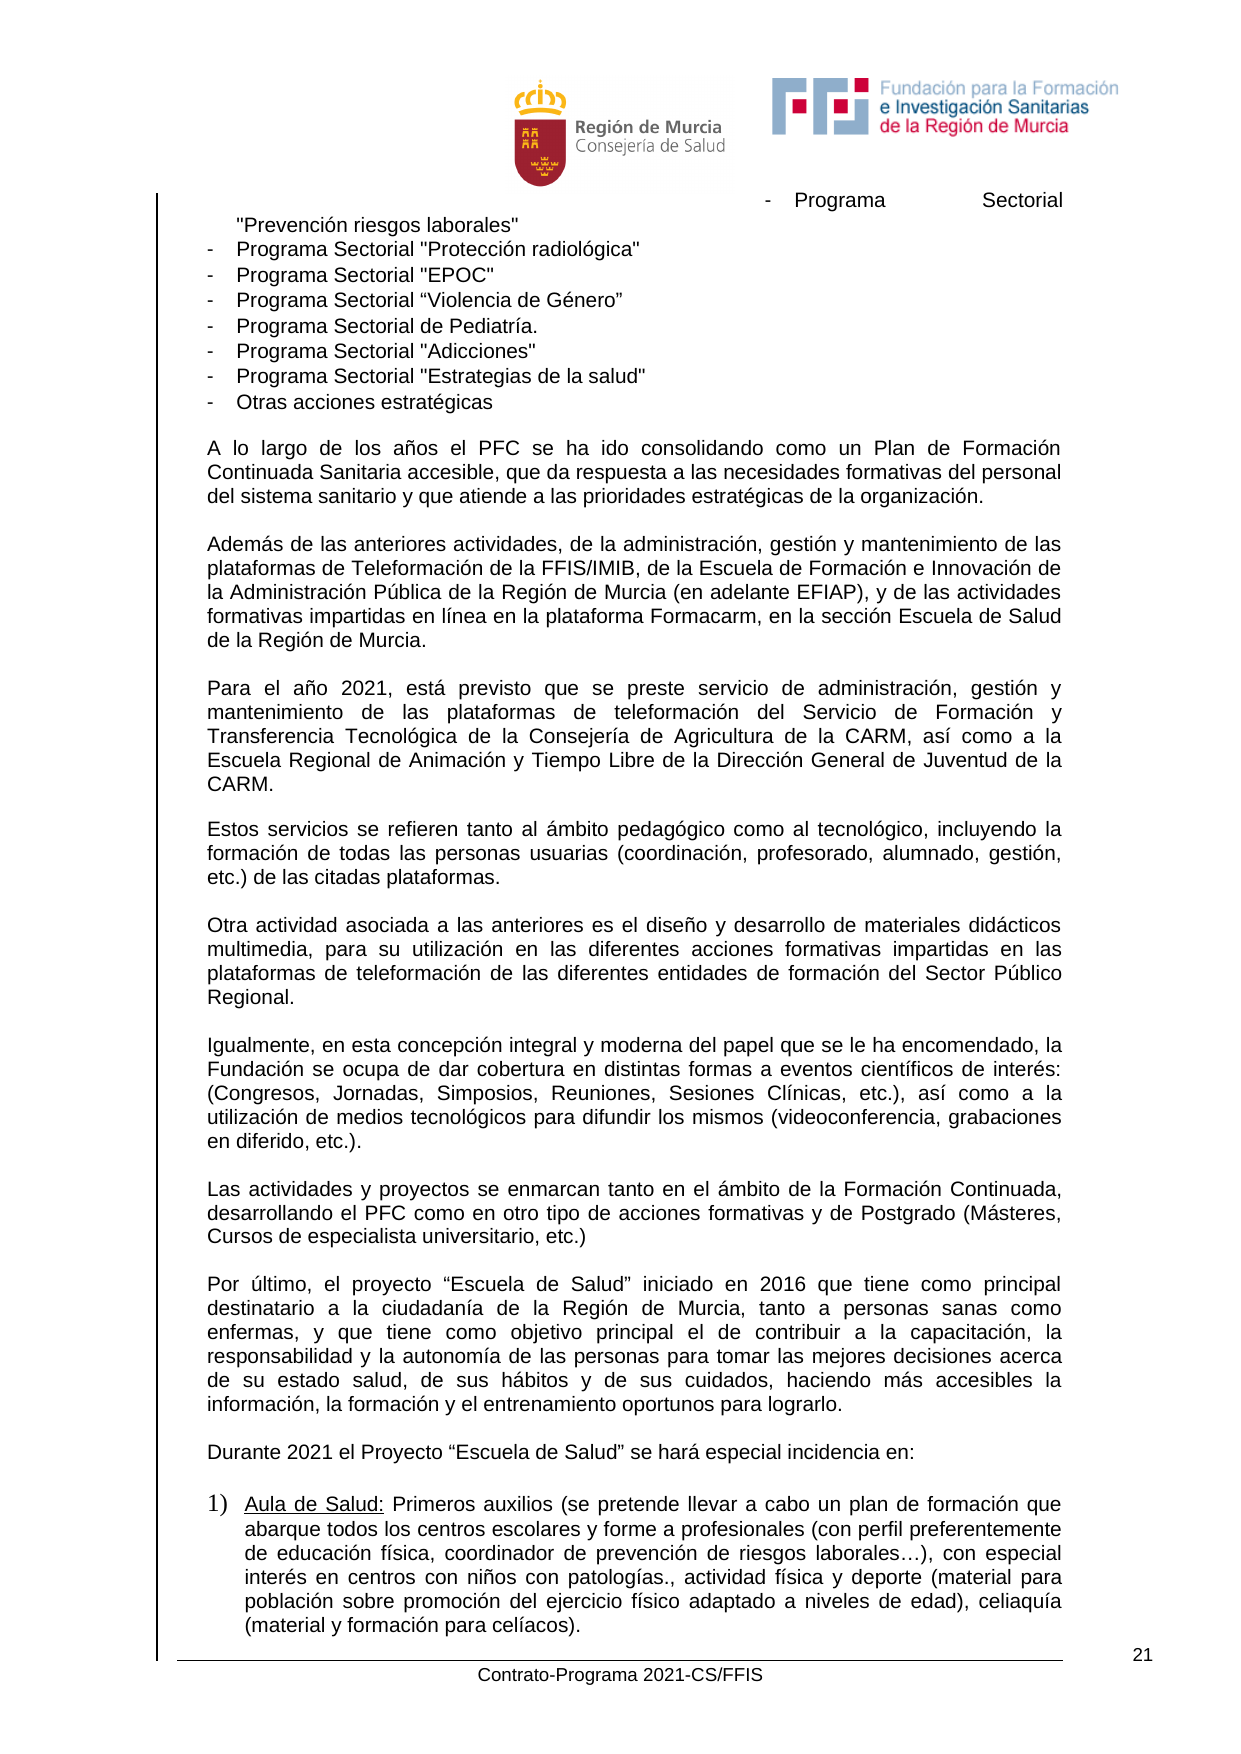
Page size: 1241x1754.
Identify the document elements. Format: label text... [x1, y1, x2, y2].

text Para el año 2021, está previsto que se preste servicio de administración, gestión y mantenimiento de las plataformas de teleformación del Servicio de Formación y Transferencia Tecnológica de la Consejería de Agricultura de la CARM, así como a la Escuela Regional de Animación y Tiempo Libre de la Dirección General de Juventud de la CARM. [207, 676, 1063, 795]
list Programa Sectorial "Protección radiológica" [207, 237, 1063, 262]
list Otras acciones estratégicas [207, 389, 1063, 414]
list Durante 2021 el Proyecto “Escuela de Salud” se hará especial incidencia en: [207, 1440, 1063, 1464]
text Otra actividad asociada a las anteriores es el diseño y desarrollo de materiales didácticos multimedia, para su utilización en las diferentes acciones formativas impartidas en las plataformas de teleformación de las diferentes entidades de formación del Sector Público Regional. [207, 913, 1063, 1009]
text Por último, el proyecto “Escuela de Salud” iniciado en 2016 que tiene como principal destinatario a la ciudadanía de la Región de Murcia, tanto a personas sanas como enfermas, y que tiene como objetivo principal el de contribuir a la capacitación, la responsabilidad y la autonomía de las personas para tomar las mejores decisiones acerca de su estado salud, de sus hábitos y de sus cuidados, haciendo más accesibles la información, la formación y el entrenamiento oportunos para lograrlo. [207, 1272, 1063, 1416]
list Programa Sectorial "Estrategias de la salud" [207, 364, 1063, 389]
text Además de las anteriores actividades, de la administración, gestión y mantenimiento de las plataformas de Teleformación de la FFIS/IMIB, de la Escuela de Formación e Innovación de la Administración Pública de la Región de Murcia (en adelante EFIAP), y de las actividades formativas impartidas en línea en la plataforma Formacarm, en la sección Escuela de Salud de la Región de Murcia. [207, 532, 1063, 652]
list Programa Sectorial de Pediatría. [207, 313, 1063, 338]
text A lo largo de los años el PFC se ha ido consolidando como un Plan de Formación Continuada Sanitaria accesible, que da respuesta a las necesidades formativas del personal del sistema sanitario y que atiende a las prioridades estratégicas de la organización. [207, 436, 1063, 508]
list Aula de Salud: Primeros auxilios (se pretende llevar a cabo un plan de formación que abarque todos los centros escolares y forme a profesionales (con perfil preferentemente de educación física, coordinador de prevención de riesgos laborales…), con especial interés en centros con niños con patologías., actividad física y deporte (material para población sobre promoción del ejercicio físico adaptado a niveles de edad), celiaquía (material y formación para celíacos). [207, 1488, 1063, 1636]
list Programa Sectorial "EPOC" [207, 262, 1063, 287]
text Estos servicios se refieren tanto al ámbito pedagógico como al tecnológico, incluyendo la formación de todas las personas usuarias (coordinación, profesorado, alumnado, gestión, etc.) de las citadas plataformas. [207, 817, 1063, 889]
list Programa Sectorial "Adicciones" [207, 338, 1063, 364]
list Programa Sectorial “Violencia de Género” [207, 287, 1063, 313]
list Programa Sectorial "Prevención riesgos laborales" [207, 187, 1063, 237]
text Igualmente, en esta concepción integral y moderna del papel que se le ha encomendado, la Fundación se ocupa de dar cobertura en distintas formas a eventos científicos de interés: (Congresos, Jornadas, Simposios, Reuniones, Sesiones Clínicas, etc.), así como a la utilización de medios tecnológicos para difundir los mismos (videoconferencia, grabaciones en diferido, etc.). [207, 1033, 1063, 1152]
text Las actividades y proyectos se enmarcan tanto en el ámbito de la Formación Continuada, desarrollando el PFC como en otro tipo de acciones formativas y de Postgrado (Másteres, Cursos de especialista universitario, etc.) [207, 1176, 1063, 1248]
